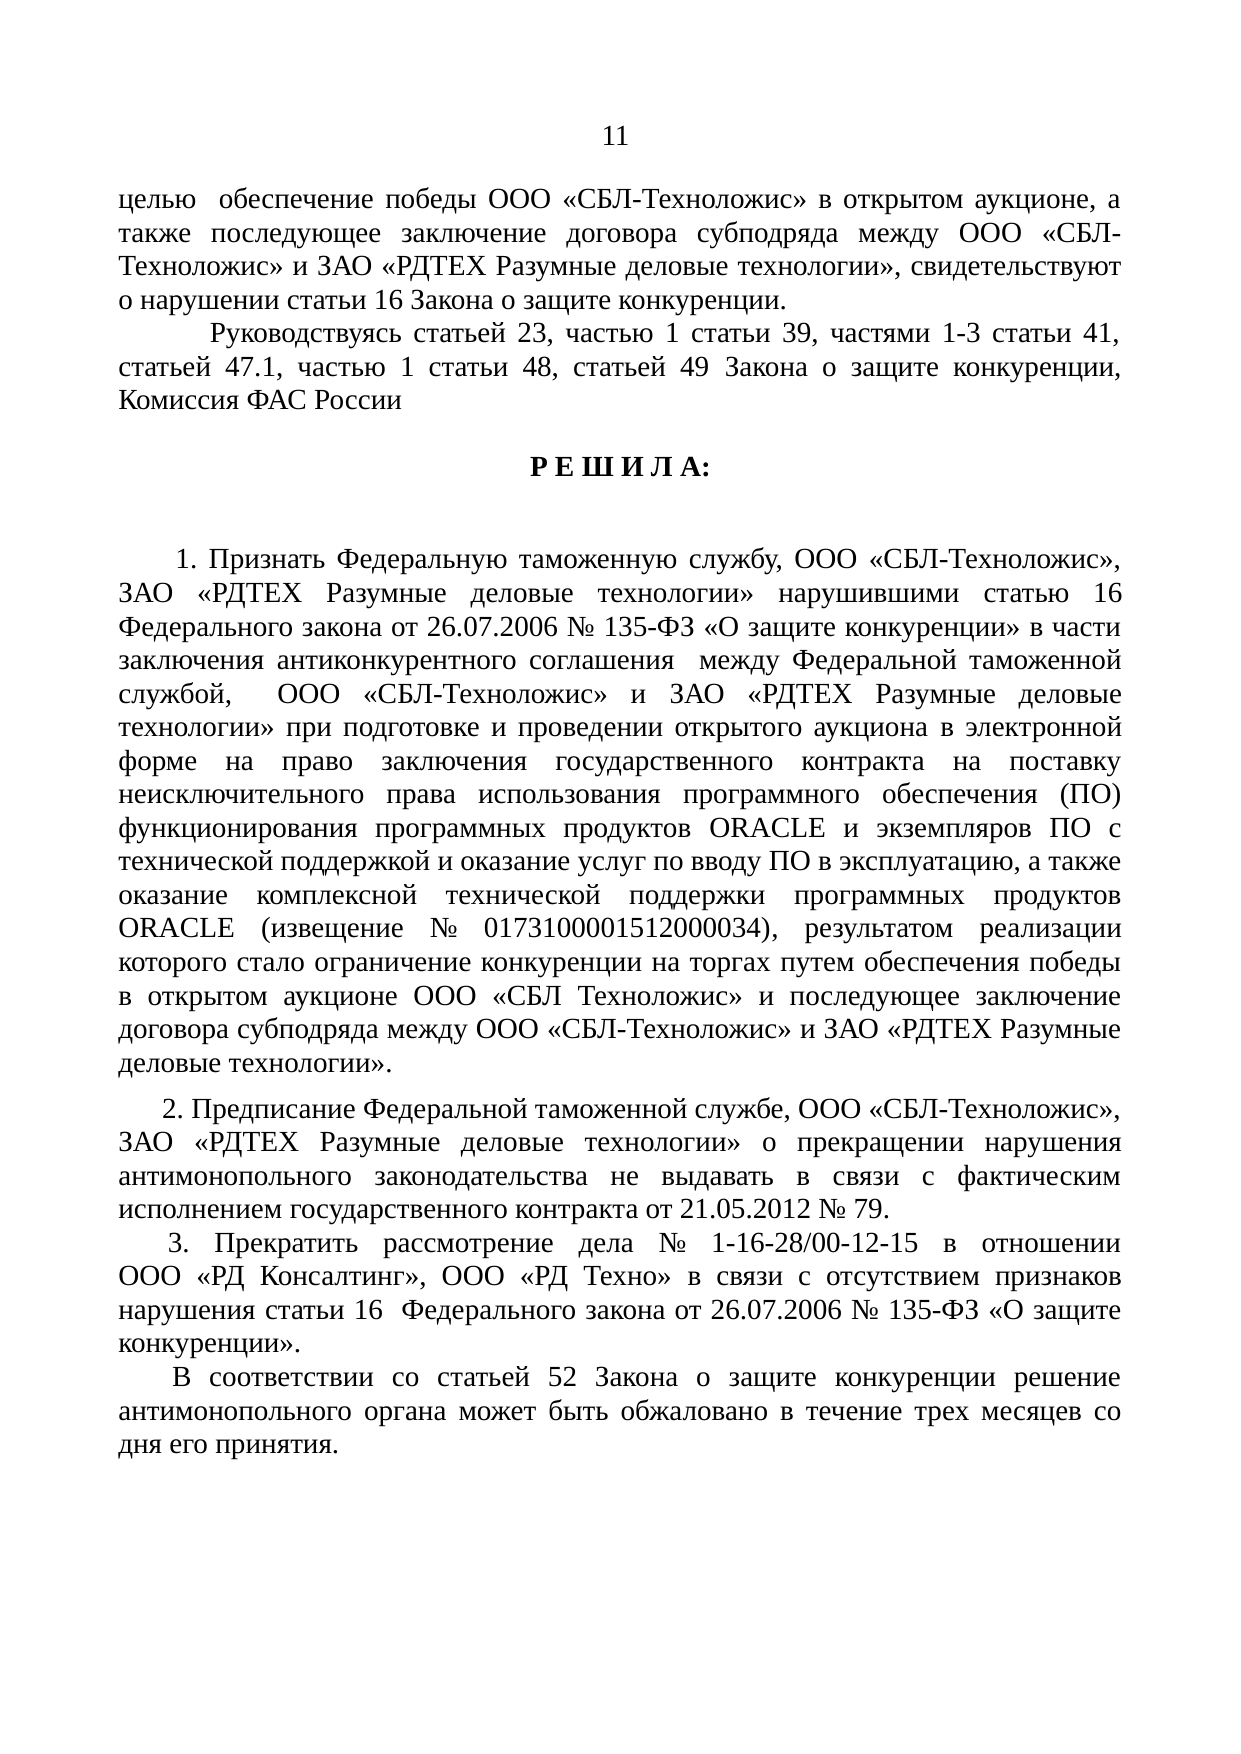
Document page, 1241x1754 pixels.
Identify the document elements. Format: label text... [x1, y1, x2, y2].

list В соответствии со статьей 52 Закона о защите конкуренции решение антимонопольного органа может быть обжаловано в течение трех месяцев со дня его принятия. [118, 1359, 1122, 1460]
text Р Е Ш И Л А: [118, 449, 1122, 483]
text 1. Признать Федеральную таможенную службу, ООО «СБЛ-Техноложис», ЗАО «РДТЕХ Разумные деловые технологии» нарушившими статью 16 Федерального закона от 26.07.2006 № 135-ФЗ «О защите конкуренции» в части заключения антиконкурентного соглашения между Федеральной таможенной службой, ООО «СБЛ-Техноложис» и ЗАО «РДТЕХ Разумные деловые технологии» при подготовке и проведении открытого аукциона в электронной форме на право заключения государственного контракта на поставку неисключительного права использования программного обеспечения (ПО) функционирования программных продуктов ORACLE и экземпляров ПО с технической поддержкой и оказание услуг по вводу ПО в эксплуатацию, а также оказание комплексной технической поддержки программных продуктов ORACLE (извещение № 0173100001512000034), результатом реализации которого стало ограничение конкуренции на торгах путем обеспечения победы в открытом аукционе ООО «СБЛ Техноложис» и последующее заключение договора субподряда между ООО «СБЛ-Техноложис» и ЗАО «РДТЕХ Разумные деловые технологии». [118, 542, 1122, 1078]
list 3. Прекратить рассмотрение дела № 1-16-28/00-12-15 в отношении ООО «РД Консалтинг», ООО «РД Техно» в связи с отсутствием признаков нарушения статьи 16 Федерального закона от 26.07.2006 № 135-ФЗ «О защите конкуренции». [118, 1225, 1122, 1359]
text Руководствуясь статьей 23, частью 1 статьи 39, частями 1-3 статьи 41, статьей 47.1, частью 1 статьи 48, статьей 49 Закона о защите конкуренции, Комиссия ФАС России [118, 315, 1122, 416]
list 2. Предписание Федеральной таможенной службе, ООО «СБЛ-Техноложис», ЗАО «РДТЕХ Разумные деловые технологии» о прекращении нарушения антимонопольного законодательства не выдавать в связи с фактическим исполнением государственного контракта от 21.05.2012 № 79. [117, 1091, 1122, 1225]
text целью обеспечение победы ООО «СБЛ-Техноложис» в открытом аукционе, а также последующее заключение договора субподряда между ООО «СБЛ-Техноложис» и ЗАО «РДТЕХ Разумные деловые технологии», свидетельствуют о нарушении статьи 16 Закона о защите конкуренции. [118, 181, 1122, 315]
